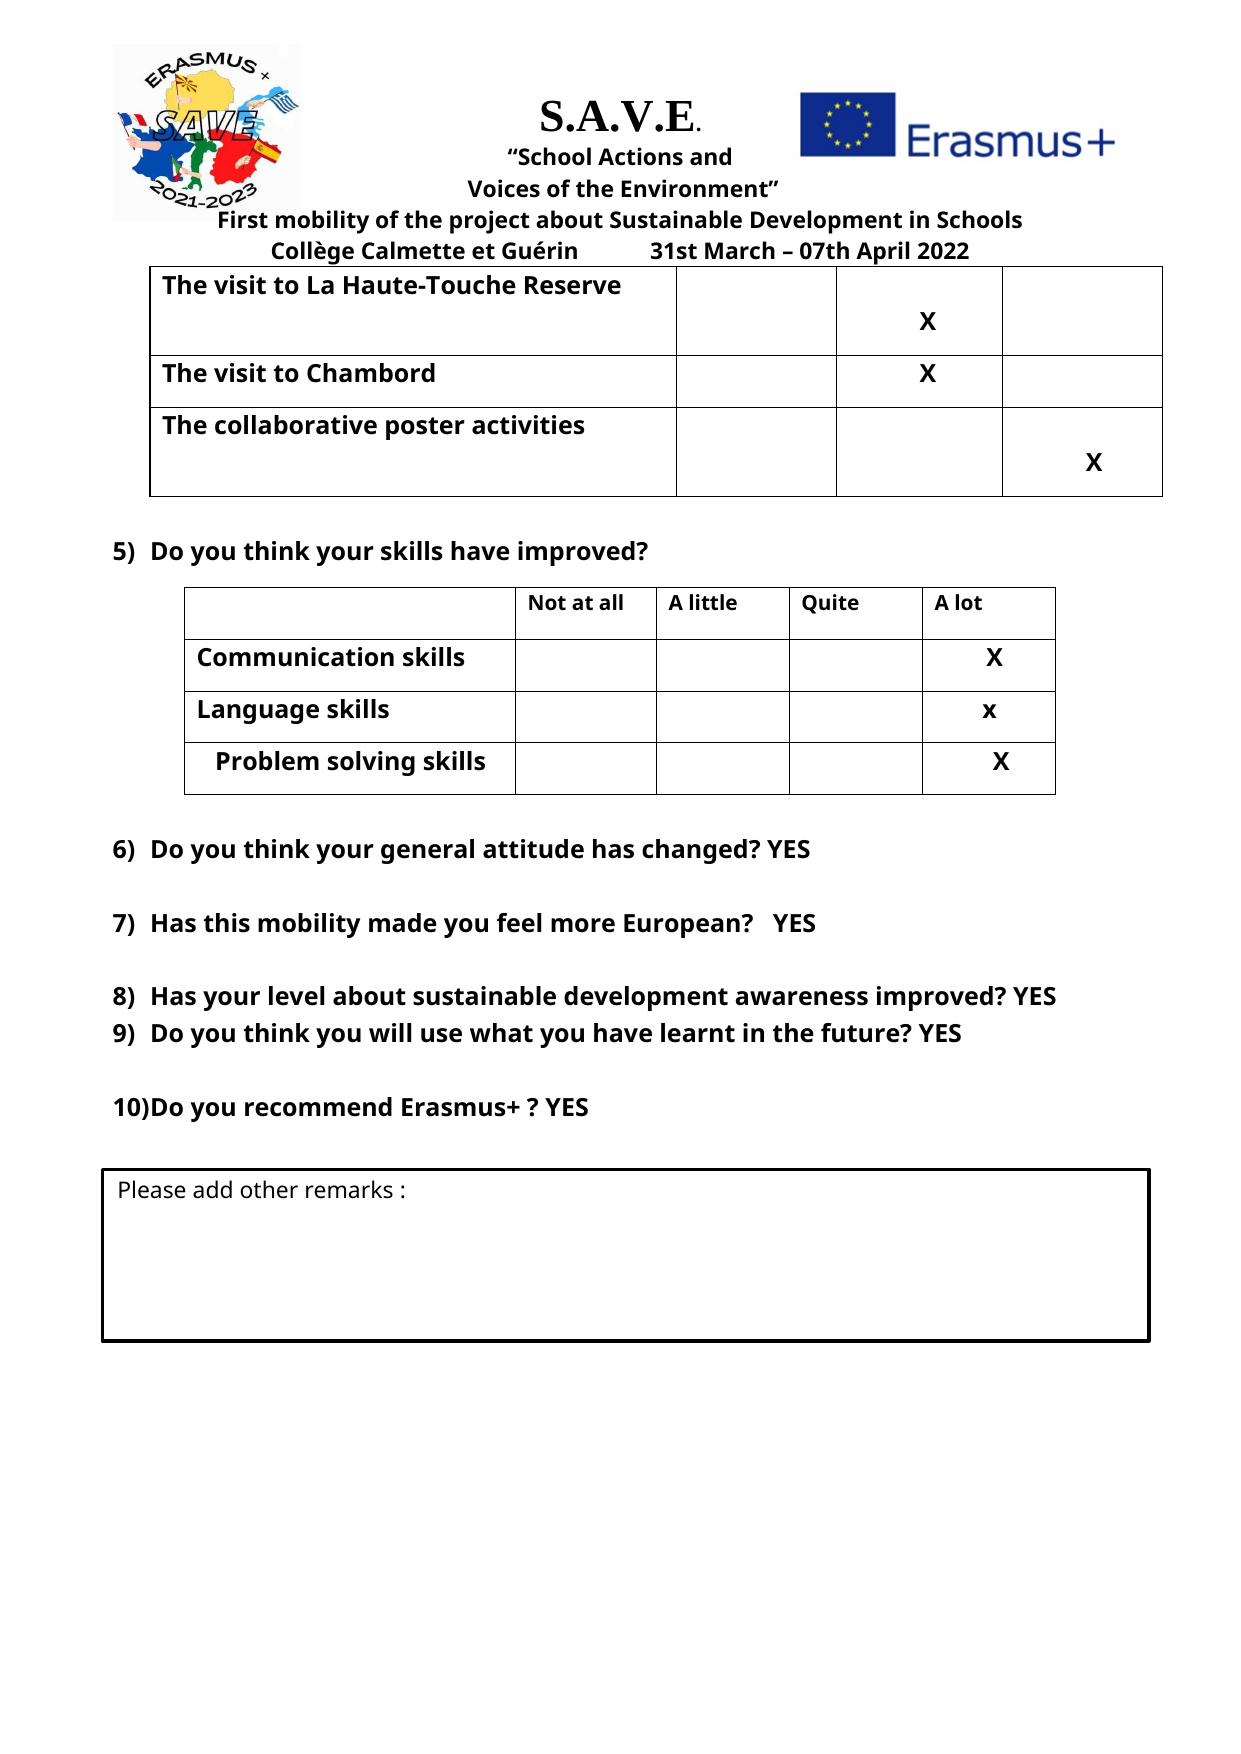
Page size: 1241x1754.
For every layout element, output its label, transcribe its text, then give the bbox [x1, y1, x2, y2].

table_cell [790, 743, 922, 794]
table_cell [516, 692, 656, 742]
table_header [185, 588, 515, 639]
table_cell Language skills [185, 692, 515, 742]
list Do you think your general attitude has changed? YES [112, 832, 1165, 866]
table_cell [1003, 267, 1162, 355]
table_cell [677, 408, 836, 496]
picture [782, 75, 1133, 175]
list Do you think your skills have improved? [112, 533, 1165, 568]
picture [112, 45, 302, 221]
table_cell X [923, 743, 1055, 794]
table_cell [516, 743, 656, 794]
table_cell The visit to Chambord [151, 356, 676, 407]
table_cell x [923, 692, 1055, 742]
table_cell X [837, 267, 1002, 355]
text Please add other remarks : [117, 1177, 1134, 1203]
table_cell X [837, 356, 1002, 407]
list Has this mobility made you feel more European? YES [112, 905, 1165, 939]
table_header Quite [790, 588, 922, 639]
table_cell Communication skills [185, 640, 515, 691]
table_cell [657, 743, 789, 794]
table_cell [790, 640, 922, 691]
table_cell [677, 356, 836, 407]
table_cell [790, 692, 922, 742]
table_header A little [657, 588, 789, 639]
table_header A lot [923, 588, 1055, 639]
table_header Not at all [516, 588, 656, 639]
table_cell X [1003, 408, 1162, 496]
table_cell Problem solving skills [185, 743, 515, 794]
list Do you think you will use what you have learnt in the future? YES [112, 1016, 1165, 1050]
table_cell The visit to La Haute-Touche Reserve [151, 267, 676, 355]
table_cell [657, 640, 789, 691]
table_cell [1003, 356, 1162, 407]
table_cell [657, 692, 789, 742]
table_cell [677, 267, 836, 355]
table_cell [516, 640, 656, 691]
list Has your level about sustainable development awareness improved? YES [112, 979, 1165, 1013]
list Do you recommend Erasmus+ ? YES [112, 1089, 1165, 1123]
table_cell [837, 408, 1002, 496]
table_cell The collaborative poster activities [151, 408, 676, 496]
table_cell X [923, 640, 1055, 691]
